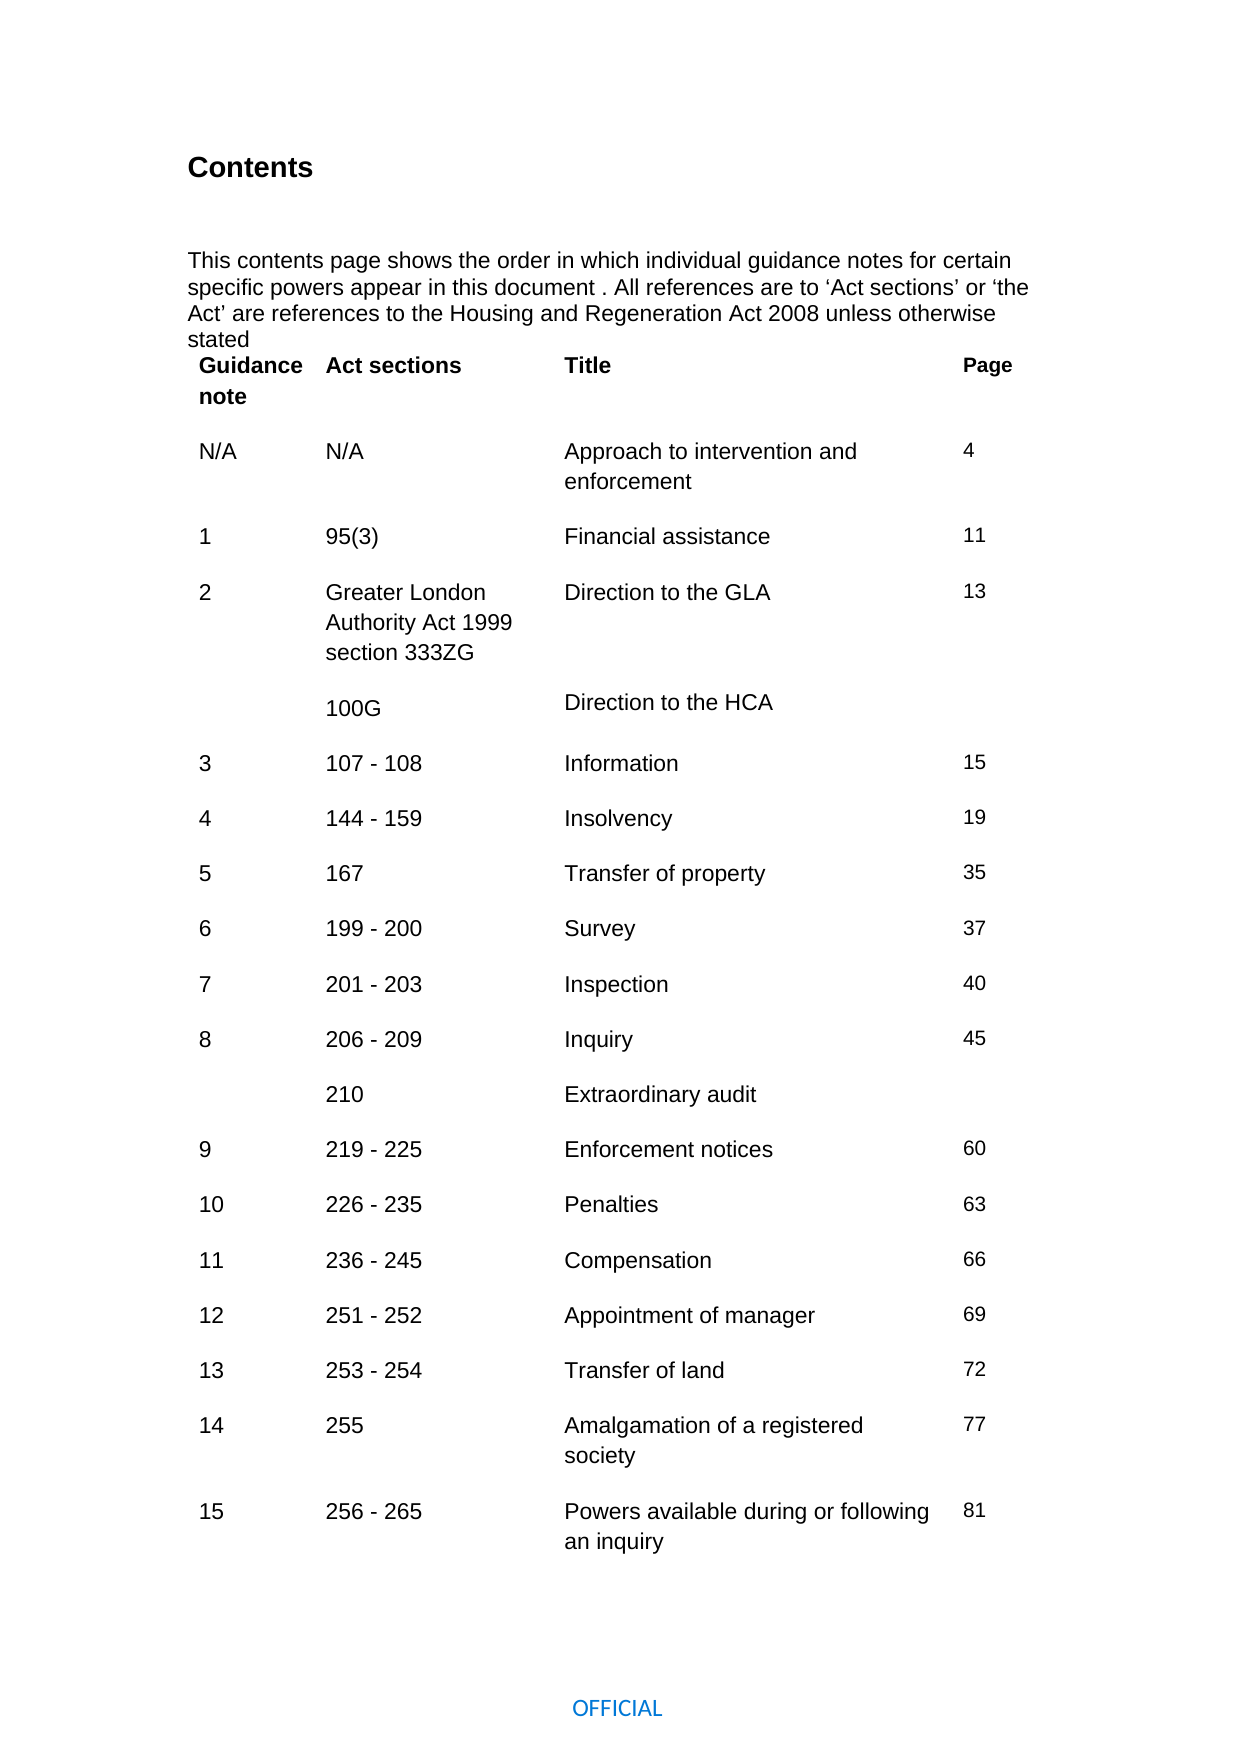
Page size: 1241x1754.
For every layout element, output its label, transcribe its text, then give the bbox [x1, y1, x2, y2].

text Contents [187, 150, 1053, 183]
table_header Act sections [314, 353, 553, 438]
table_cell 4 [187, 805, 314, 860]
table_cell 60 [952, 1136, 1088, 1191]
table_cell 13 [952, 579, 1088, 750]
table_cell 72 [952, 1357, 1088, 1412]
table_cell 255 [314, 1412, 553, 1498]
table_cell Powers available during or following an inquiry [553, 1498, 952, 1583]
table_cell 236 - 245 [314, 1247, 553, 1302]
table_cell Amalgamation of a registered society [553, 1412, 952, 1498]
table_cell 219 - 225 [314, 1136, 553, 1191]
table_cell 69 [952, 1302, 1088, 1357]
table_cell 13 [187, 1357, 314, 1412]
table_cell 95(3) [314, 523, 553, 579]
table_cell 251 - 252 [314, 1302, 553, 1357]
table_cell 19 [952, 805, 1088, 860]
table_cell Survey [553, 915, 952, 971]
table_cell 45 [952, 1026, 1088, 1081]
table_cell N/A [187, 438, 314, 523]
table_cell 201 - 203 [314, 971, 553, 1026]
table_cell Approach to intervention and enforcement [553, 438, 952, 523]
table_cell Insolvency [553, 805, 952, 860]
table_cell [187, 1081, 314, 1136]
table_cell 15 [187, 1498, 314, 1583]
table_cell [952, 1081, 1088, 1136]
table_cell 81 [952, 1498, 1088, 1583]
table_cell 167 [314, 860, 553, 915]
table_cell 77 [952, 1412, 1088, 1498]
table_cell 3 [187, 750, 314, 805]
table_cell Penalties [553, 1191, 952, 1247]
table_cell 9 [187, 1136, 314, 1191]
table_cell 37 [952, 915, 1088, 971]
table_cell 10 [187, 1191, 314, 1247]
table_cell Inquiry [553, 1026, 952, 1081]
table_cell 144 - 159 [314, 805, 553, 860]
table_cell Enforcement notices [553, 1136, 952, 1191]
table_cell 256 - 265 [314, 1498, 553, 1583]
table_cell 8 [187, 1026, 314, 1081]
table_cell 4 [952, 438, 1088, 523]
text This contents page shows the order in which individual guidance notes for certain specific powers appear in this document . All references are to ‘Act sections’ or ‘the Act’ are references to the Housing and Regeneration Act 2008 unless otherwise stated [187, 247, 1053, 352]
table_cell Financial assistance [553, 523, 952, 579]
table_cell 107 - 108 [314, 750, 553, 805]
table_cell 199 - 200 [314, 915, 553, 971]
table_cell 1 [187, 523, 314, 579]
table_cell Extraordinary audit [553, 1081, 952, 1136]
table_cell 15 [952, 750, 1088, 805]
table_header Page [952, 353, 1088, 438]
table_header Guidance note [187, 353, 314, 438]
table_cell 11 [187, 1247, 314, 1302]
table_cell Greater London Authority Act 1999 section 333ZG 100G [314, 579, 553, 750]
table_cell 226 - 235 [314, 1191, 553, 1247]
table_cell N/A [314, 438, 553, 523]
table_cell 12 [187, 1302, 314, 1357]
table_cell 63 [952, 1191, 1088, 1247]
table_cell Direction to the GLA Direction to the HCA [553, 579, 952, 750]
table_cell Inspection [553, 971, 952, 1026]
table_cell Transfer of property [553, 860, 952, 915]
table_cell Compensation [553, 1247, 952, 1302]
table_cell 5 [187, 860, 314, 915]
table_cell 66 [952, 1247, 1088, 1302]
table_cell 206 - 209 [314, 1026, 553, 1081]
table_cell Information [553, 750, 952, 805]
table_cell 40 [952, 971, 1088, 1026]
table_header Title [553, 353, 952, 438]
table_cell 7 [187, 971, 314, 1026]
table_cell 210 [314, 1081, 553, 1136]
table_cell 6 [187, 915, 314, 971]
table_cell 14 [187, 1412, 314, 1498]
table_cell 2 [187, 579, 314, 750]
table_cell 35 [952, 860, 1088, 915]
table_cell Appointment of manager [553, 1302, 952, 1357]
table_cell Transfer of land [553, 1357, 952, 1412]
table_cell 11 [952, 523, 1088, 579]
table_cell 253 - 254 [314, 1357, 553, 1412]
